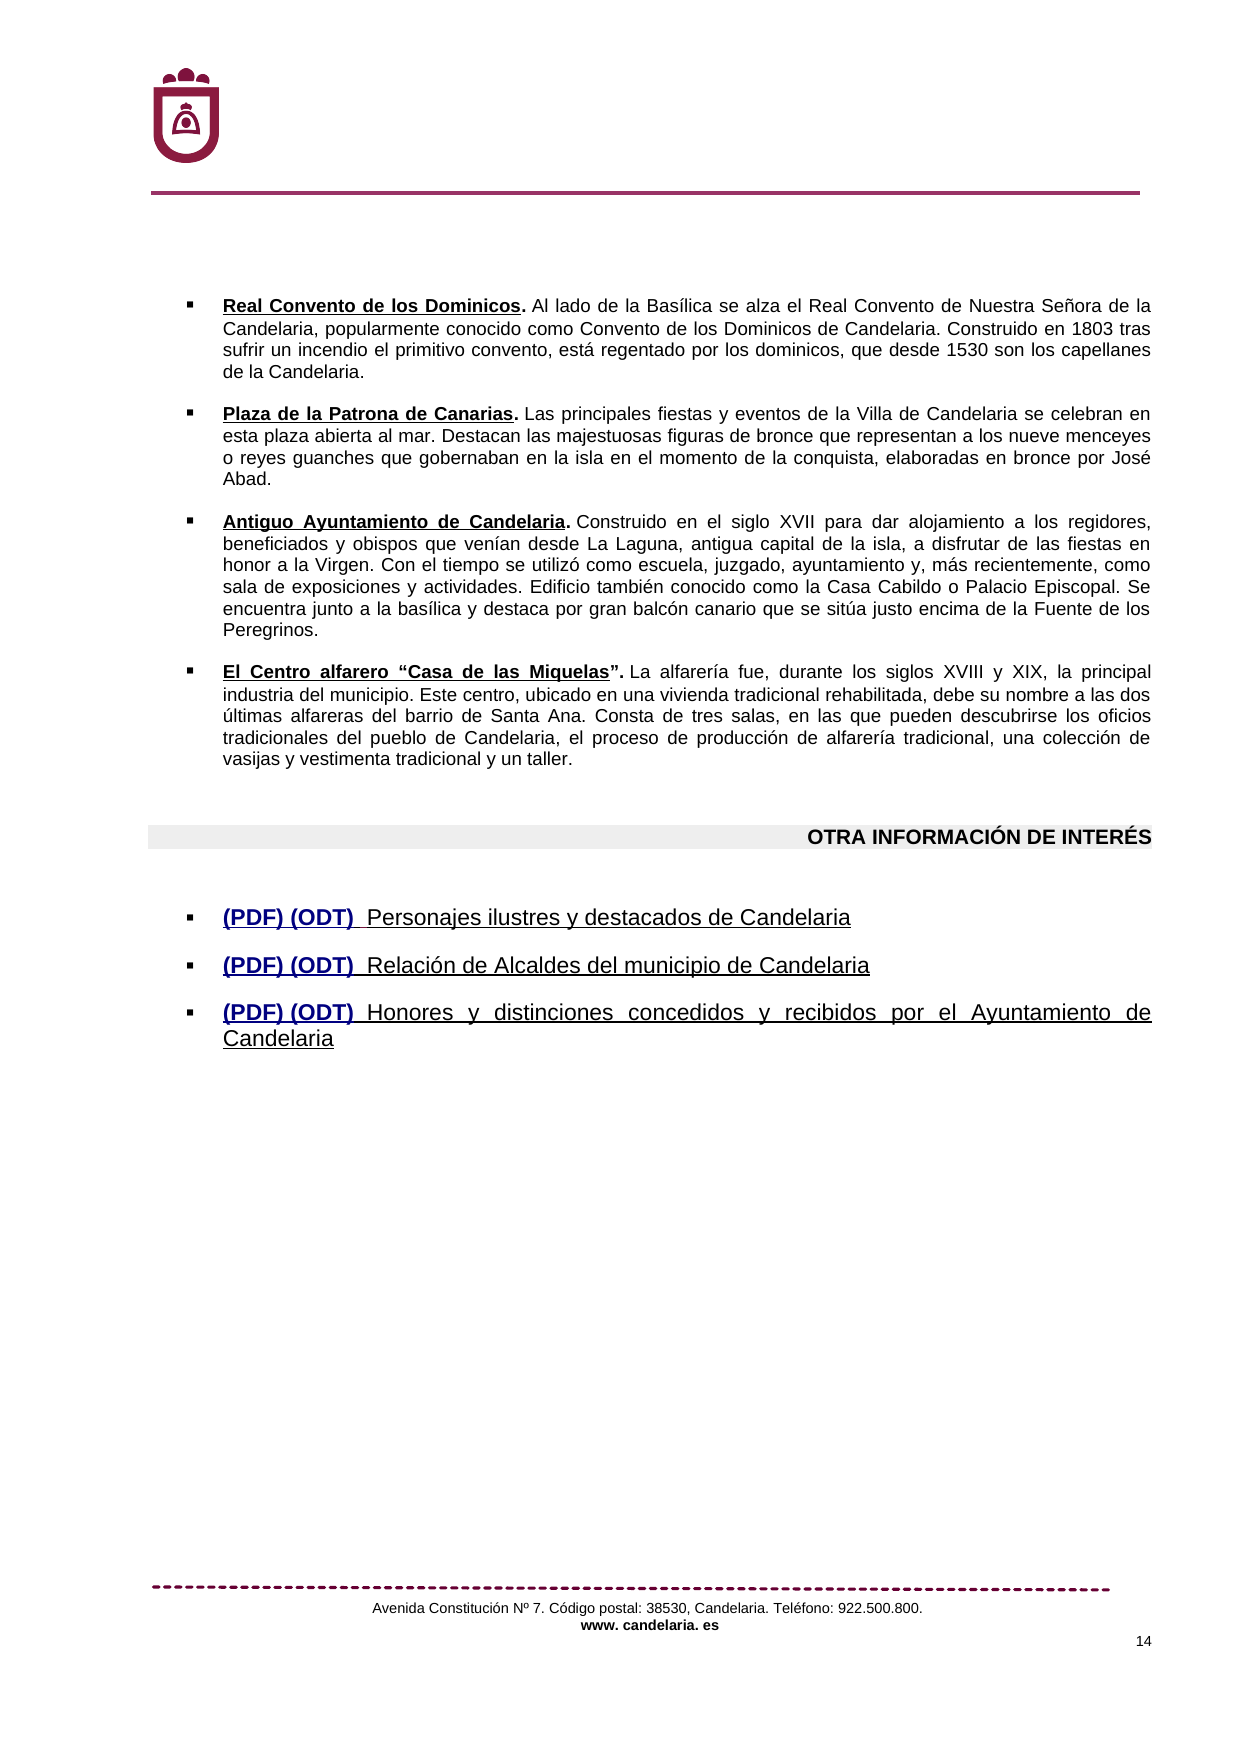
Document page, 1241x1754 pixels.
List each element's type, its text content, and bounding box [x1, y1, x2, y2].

list El Centro alfarero “Casa de las Miquelas”. La alfarería fue, durante los siglos XVIII y XIX, la principal industria del municipio. Este centro, ubicado en una vivienda tradicional rehabilitada, debe su nombre a las dos últimas alfareras del barrio de Santa Ana. Consta de tres salas, en las que pueden descubrirse los oficios tradicionales del pueblo de Candelaria, el proceso de producción de alfarería tradicional, una colección de vasijas y vestimenta tradicional y un taller. [185, 661, 1152, 769]
list Real Convento de los Dominicos. Al lado de la Basílica se alza el Real Convento de Nuestra Señora de la Candelaria, popularmente conocido como Convento de los Dominicos de Candelaria. Construido en 1803 tras sufrir un incendio el primitivo convento, está regentado por los dominicos, que desde 1530 son los capellanes de la Candelaria. [185, 295, 1152, 382]
list (PDF) (ODT) Relación de Alcaldes del municipio de Candelaria [185, 952, 1152, 978]
list Antiguo Ayuntamiento de Candelaria. Construido en el siglo XVII para dar alojamiento a los regidores, beneficiados y obispos que venían desde La Laguna, antigua capital de la isla, a disfrutar de las fiestas en honor a la Virgen. Con el tiempo se utilizó como escuela, juzgado, ayuntamiento y, más recientemente, como sala de exposiciones y actividades. Edificio también conocido como la Casa Cabildo o Palacio Episcopal. Se encuentra junto a la basílica y destaca por gran balcón canario que se sitúa justo encima de la Fuente de los Peregrinos. [185, 511, 1152, 640]
list (PDF) (ODT) Honores y distinciones concedidos y recibidos por el Ayuntamiento de Candelaria [185, 999, 1152, 1051]
text OTRA INFORMACIÓN DE INTERÉS [148, 825, 1152, 849]
list (PDF) (ODT) Personajes ilustres y destacados de Candelaria [185, 904, 1152, 931]
list Plaza de la Patrona de Canarias. Las principales fiestas y eventos de la Villa de Candelaria se celebran en esta plaza abierta al mar. Destacan las majestuosas figuras de bronce que representan a los nueve menceyes o reyes guanches que gobernaban en la isla en el momento de la conquista, elaboradas en bronce por José Abad. [185, 403, 1152, 490]
